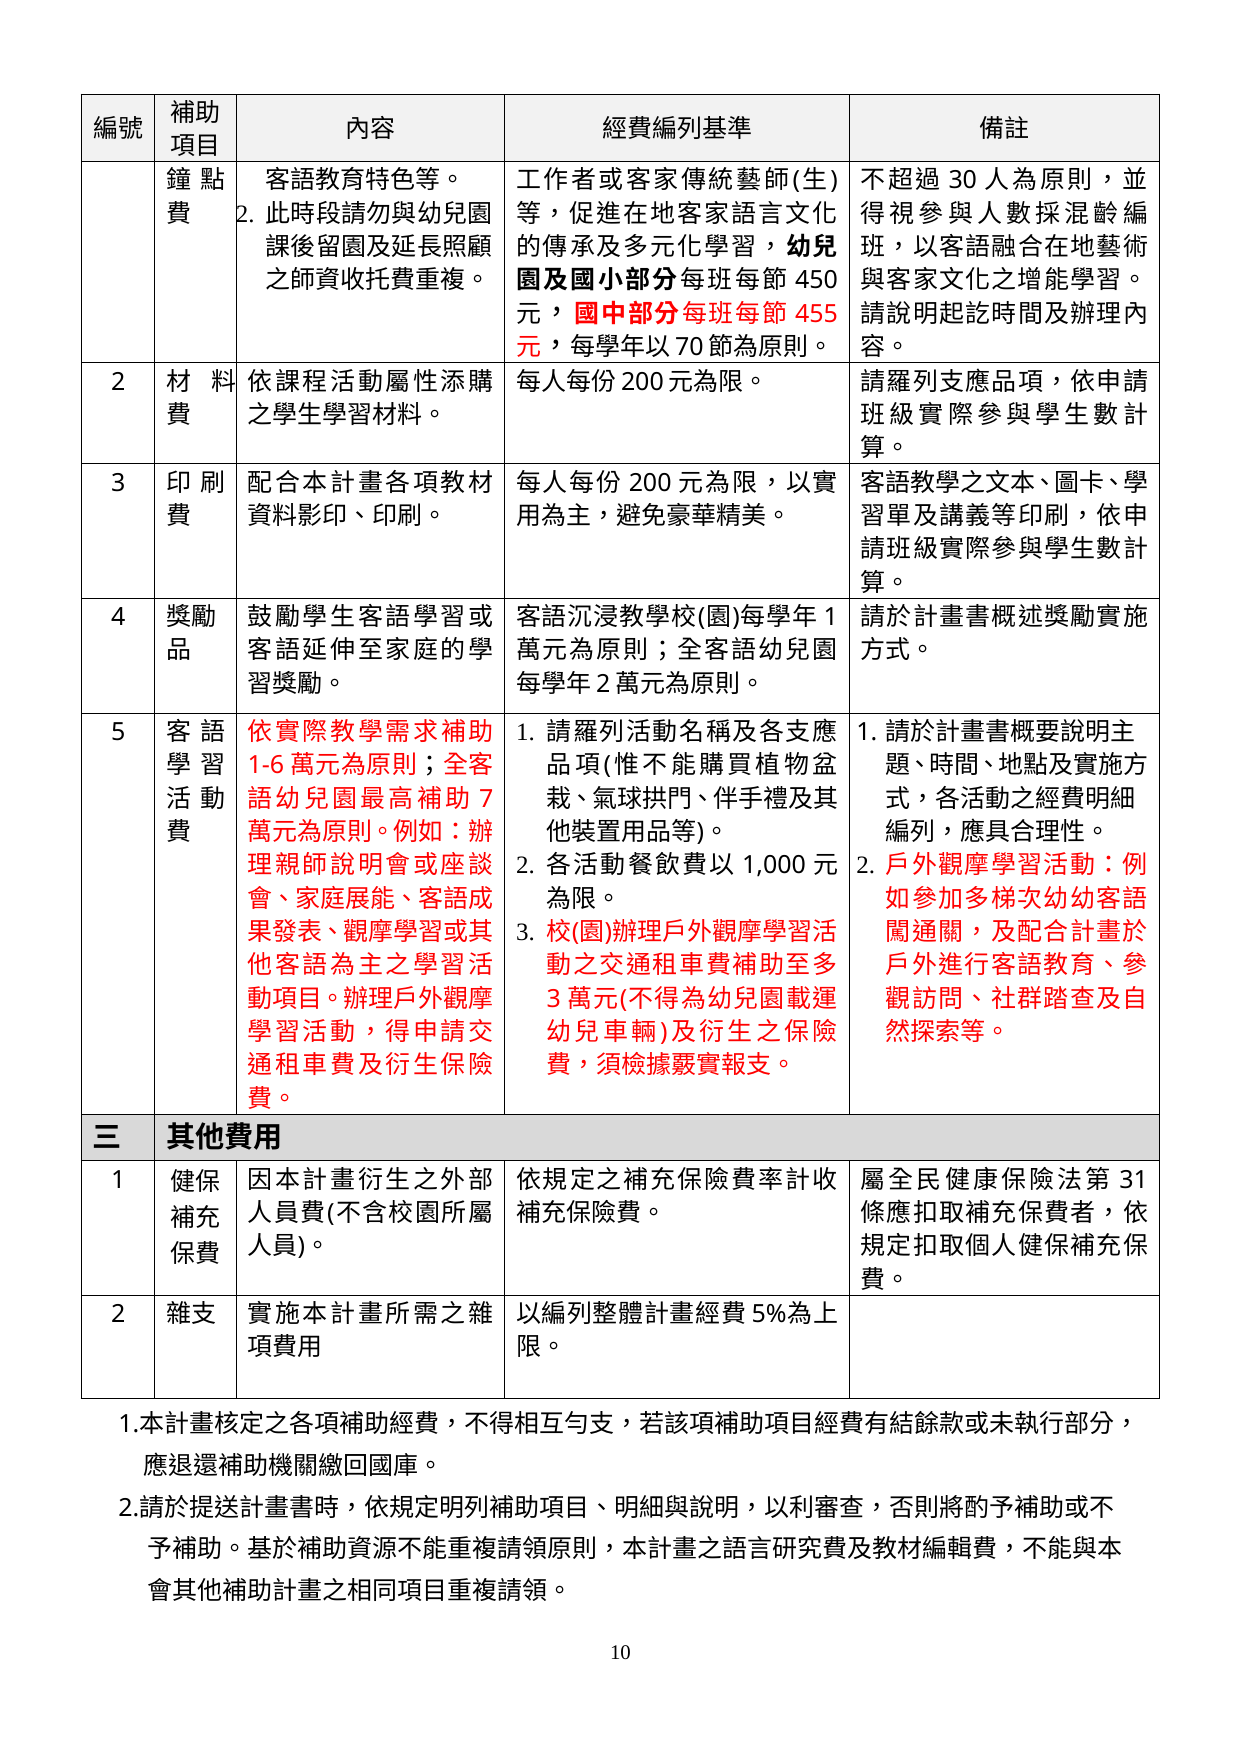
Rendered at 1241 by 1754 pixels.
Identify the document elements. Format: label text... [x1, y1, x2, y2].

table_cell [82, 162, 154, 362]
table_header 經費編列基準 [505, 95, 849, 161]
table_cell 每人每份200元為限。 [505, 363, 849, 463]
table_header 編號 [82, 95, 154, 161]
table_cell 獎勵品 [155, 599, 236, 713]
table_header 內容 [237, 95, 504, 161]
table_cell 客語學習活動費 [155, 714, 236, 1114]
table_cell 請羅列支應品項，依申請班級實際參與學生數計算。 [850, 363, 1159, 463]
subtitle 予補助。基於補助資源不能重複請領原則，本計畫之語言研究費及教材編輯費，不能與本會其他補助計畫之相同項目重複請領。 [148, 1524, 1122, 1608]
table_cell 3 [82, 464, 154, 598]
table_header 補助項目 [155, 95, 236, 161]
table_cell 依實際教學需求補助1-6萬元為原則；全客語幼兒園最高補助7萬元為原則。例如：辦理親師說明會或座談會、家庭展能、客語成果發表、觀摩學習或其他客語為主之學習活動項目。辦理戶外觀摩學習活動，得申請交通租車費及衍生保險費。 [237, 714, 504, 1114]
subtitle 應退還補助機關繳回國庫。 [118, 1441, 1122, 1483]
table_cell 每人每份200元為限，以實用為主，避免豪華精美。 [505, 464, 849, 598]
table_cell 工作者或客家傳統藝師(生)等，促進在地客家語言文化的傳承及多元化學習，幼兒園及國小部分每班每節450元，國中部分每班每節455元，每學年以70節為原則。 [505, 162, 849, 362]
table_cell 印刷費 [155, 464, 236, 598]
table_cell 依課程活動屬性添購之學生學習材料。 [237, 363, 504, 463]
table_cell 2 [82, 1296, 154, 1398]
table_cell 其他費用 [155, 1115, 1159, 1160]
table_cell 配合本計畫各項教材資料影印、印刷。 [237, 464, 504, 598]
table_cell 健保補充保費 [155, 1161, 236, 1295]
subtitle 1.本計畫核定之各項補助經費，不得相互勻支，若該項補助項目經費有結餘款或未執行部分， [118, 1399, 1122, 1441]
table_cell 材料費 [155, 363, 236, 463]
table_cell 客語沉浸教學校(園)每學年1萬元為原則；全客語幼兒園每學年2萬元為原則。 [505, 599, 849, 713]
table_cell 1 [82, 1161, 154, 1295]
table_cell 請於計畫書概述獎勵實施方式。 [850, 599, 1159, 713]
table_cell 雜支 [155, 1296, 236, 1398]
table_cell 5 [82, 714, 154, 1114]
table_cell 請於計畫書概要說明主題、時間、地點及實施方式，各活動之經費明細編列，應具合理性。 戶外觀摩學習活動：例如參加多梯次幼幼客語闖通關，及配合計畫於戶外進行客語教育、參觀訪問、社群踏查及自然探索等。 [850, 714, 1159, 1114]
table_cell 因本計畫衍生之外部人員費(不含校園所屬人員)。 [237, 1161, 504, 1295]
table_cell [850, 1296, 1159, 1398]
table_cell 以編列整體計畫經費5%為上限。 [505, 1296, 849, 1398]
table_cell 依規定之補充保險費率計收補充保險費。 [505, 1161, 849, 1295]
table_cell 請羅列活動名稱及各支應品項(惟不能購買植物盆栽、氣球拱門、伴手禮及其他裝置用品等)。 各活動餐飲費以1,000元為限。 校(園)辦理戶外觀摩學習活動之交通租車費補助至多3萬元(不得為幼兒園載運幼兒車輛)及衍生之保險費，須檢據覈實報支。 [505, 714, 849, 1114]
subtitle 2.請於提送計畫書時，依規定明列補助項目、明細與說明，以利審查，否則將酌予補助或不 [118, 1483, 1122, 1524]
table_cell 提升學生客語能力、學習興趣或校園配合課程教學活動，發展客語教育特色等。 此時段請勿與幼兒園課後留園及延長照顧之師資收托費重複。 [237, 162, 504, 362]
table_cell 屬全民健康保險法第31條應扣取補充保費者，依規定扣取個人健保補充保費。 [850, 1161, 1159, 1295]
table_cell 不超過30人為原則，並得視參與人數採混齡編班，以客語融合在地藝術與客家文化之增能學習。請說明起訖時間及辦理內容。 [850, 162, 1159, 362]
table_cell 客語教學之文本、圖卡、學習單及講義等印刷，依申請班級實際參與學生數計算。 [850, 464, 1159, 598]
table_cell 鐘點費 [155, 162, 236, 362]
table_cell 實施本計畫所需之雜項費用 [237, 1296, 504, 1398]
table_header 備註 [850, 95, 1159, 161]
table_cell 鼓勵學生客語學習或客語延伸至家庭的學習獎勵。 [237, 599, 504, 713]
table_cell 三 [82, 1115, 154, 1160]
table_cell 2 [82, 363, 154, 463]
table_cell 4 [82, 599, 154, 713]
